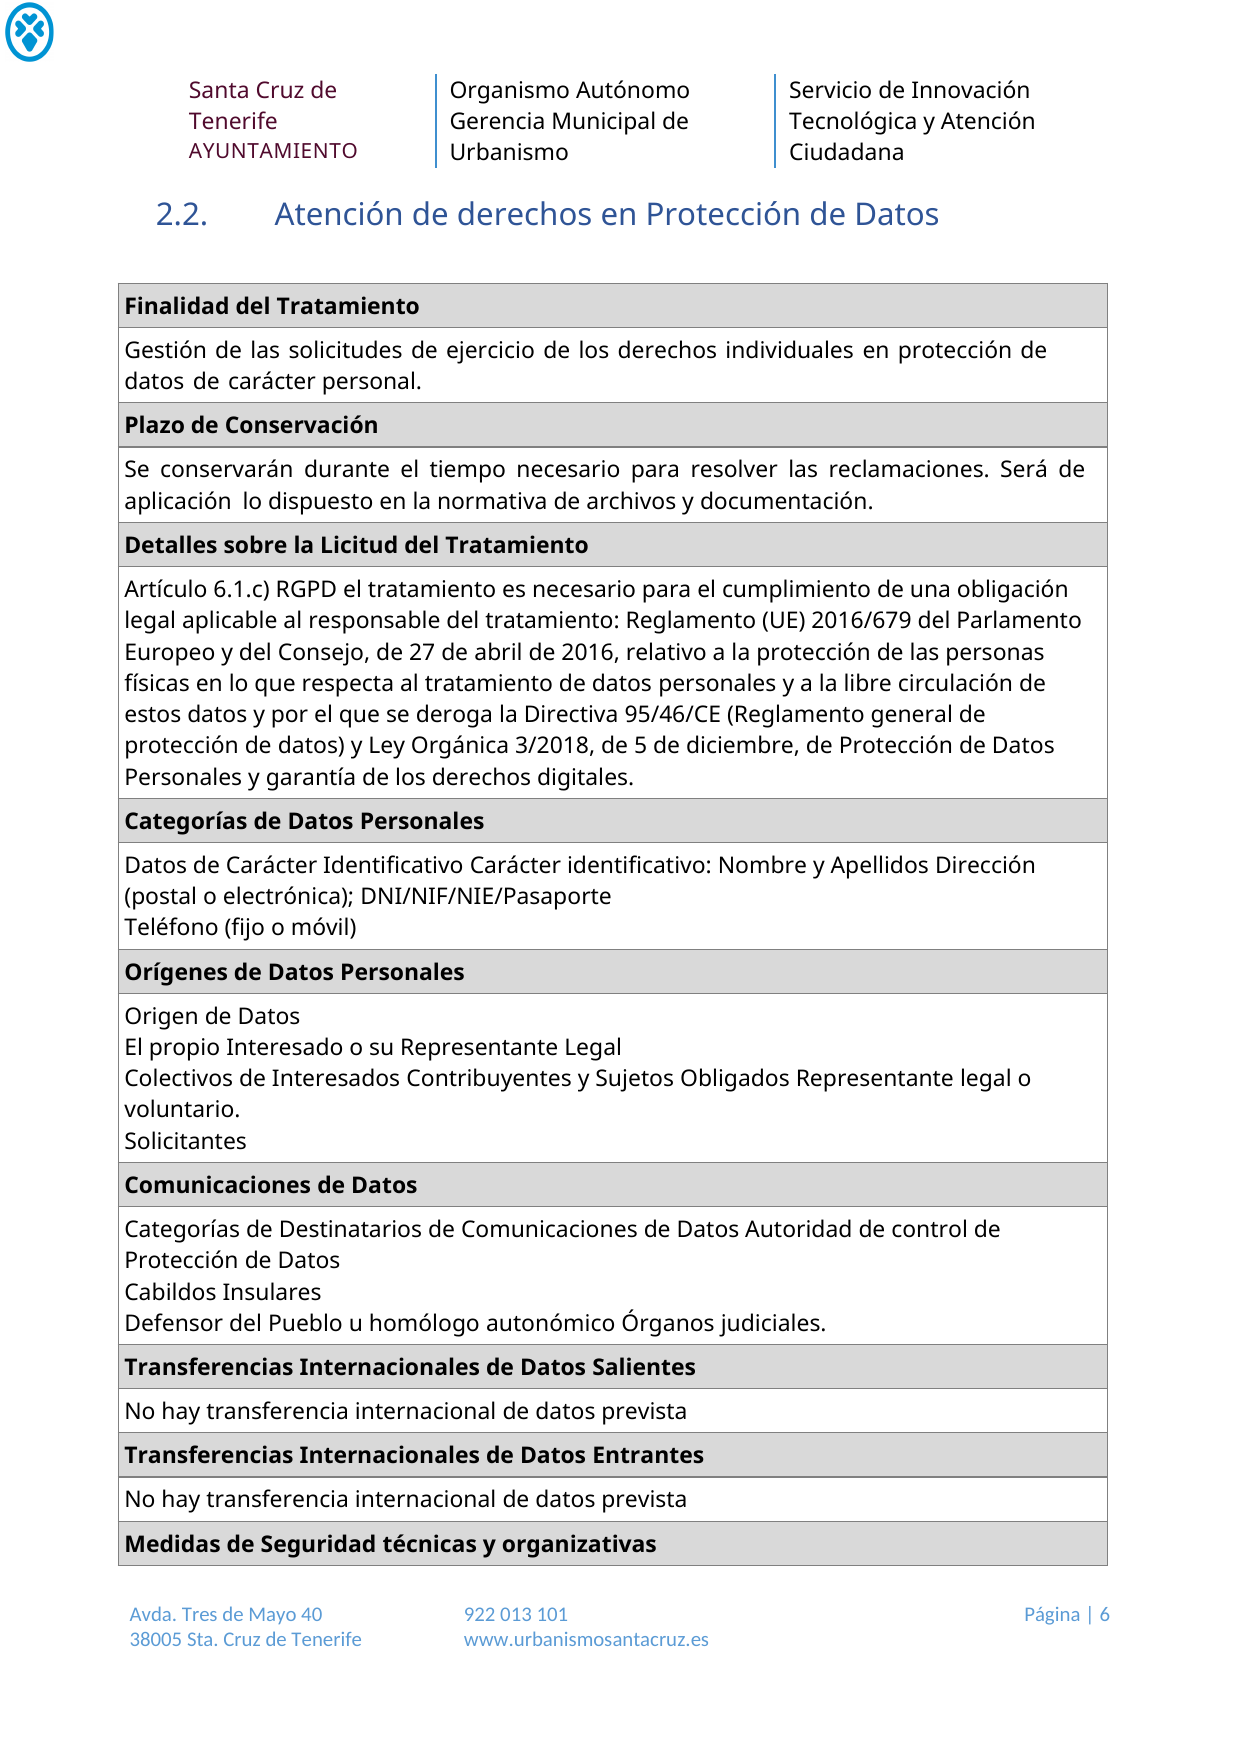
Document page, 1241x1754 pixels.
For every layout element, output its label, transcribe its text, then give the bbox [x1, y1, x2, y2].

table_cell Orígenes de Datos Personales [119, 950, 1107, 993]
table_cell Categorías de Destinatarios de Comunicaciones de Datos Autoridad de control de Protección de Datos Cabildos Insulares Defensor del Pueblo u homólogo autonómico Órganos judiciales. [119, 1207, 1107, 1344]
table_cell Datos de Carácter Identificativo Carácter identificativo: Nombre y Apellidos Dirección (postal o electrónica); DNI/NIF/NIE/Pasaporte Teléfono (fijo o móvil) [119, 843, 1107, 948]
table_cell Artículo 6.1.c) RGPD el tratamiento es necesario para el cumplimiento de una obligación legal aplicable al responsable del tratamiento: Reglamento (UE) 2016/679 del Parlamento Europeo y del Consejo, de 27 de abril de 2016, relativo a la protección de las personas físicas en lo que respecta al tratamiento de datos personales y a la libre circulación de estos datos y por el que se deroga la Directiva 95/46/CE (Reglamento general de protección de datos) y Ley Orgánica 3/2018, de 5 de diciembre, de Protección de Datos Personales y garantía de los derechos digitales. [119, 567, 1107, 798]
list Atención de derechos en Protección de Datos [156, 192, 1122, 235]
table_cell Comunicaciones de Datos [119, 1163, 1107, 1206]
table_cell Plazo de Conservación [119, 403, 1107, 446]
table_cell Origen de Datos El propio Interesado o su Representante Legal Colectivos de Interesados Contribuyentes y Sujetos Obligados Representante legal o voluntario. Solicitantes [119, 994, 1107, 1162]
table_cell Gestión de las solicitudes de ejercicio de los derechos individuales en protección de datos de carácter personal. [119, 328, 1107, 402]
table_header Finalidad del Tratamiento [119, 284, 1107, 327]
table_cell Se conservarán durante el tiempo necesario para resolver las reclamaciones. Será de aplicación lo dispuesto en la normativa de archivos y documentación. [119, 448, 1107, 522]
table_cell Transferencias Internacionales de Datos Salientes [119, 1345, 1107, 1388]
table_cell Medidas de Seguridad técnicas y organizativas [119, 1522, 1107, 1565]
table_cell No hay transferencia internacional de datos prevista [119, 1389, 1107, 1432]
table_cell Detalles sobre la Licitud del Tratamiento [119, 523, 1107, 566]
table_cell Categorías de Datos Personales [119, 799, 1107, 842]
table_cell No hay transferencia internacional de datos prevista [119, 1478, 1107, 1521]
table_cell Transferencias Internacionales de Datos Entrantes [119, 1433, 1107, 1476]
